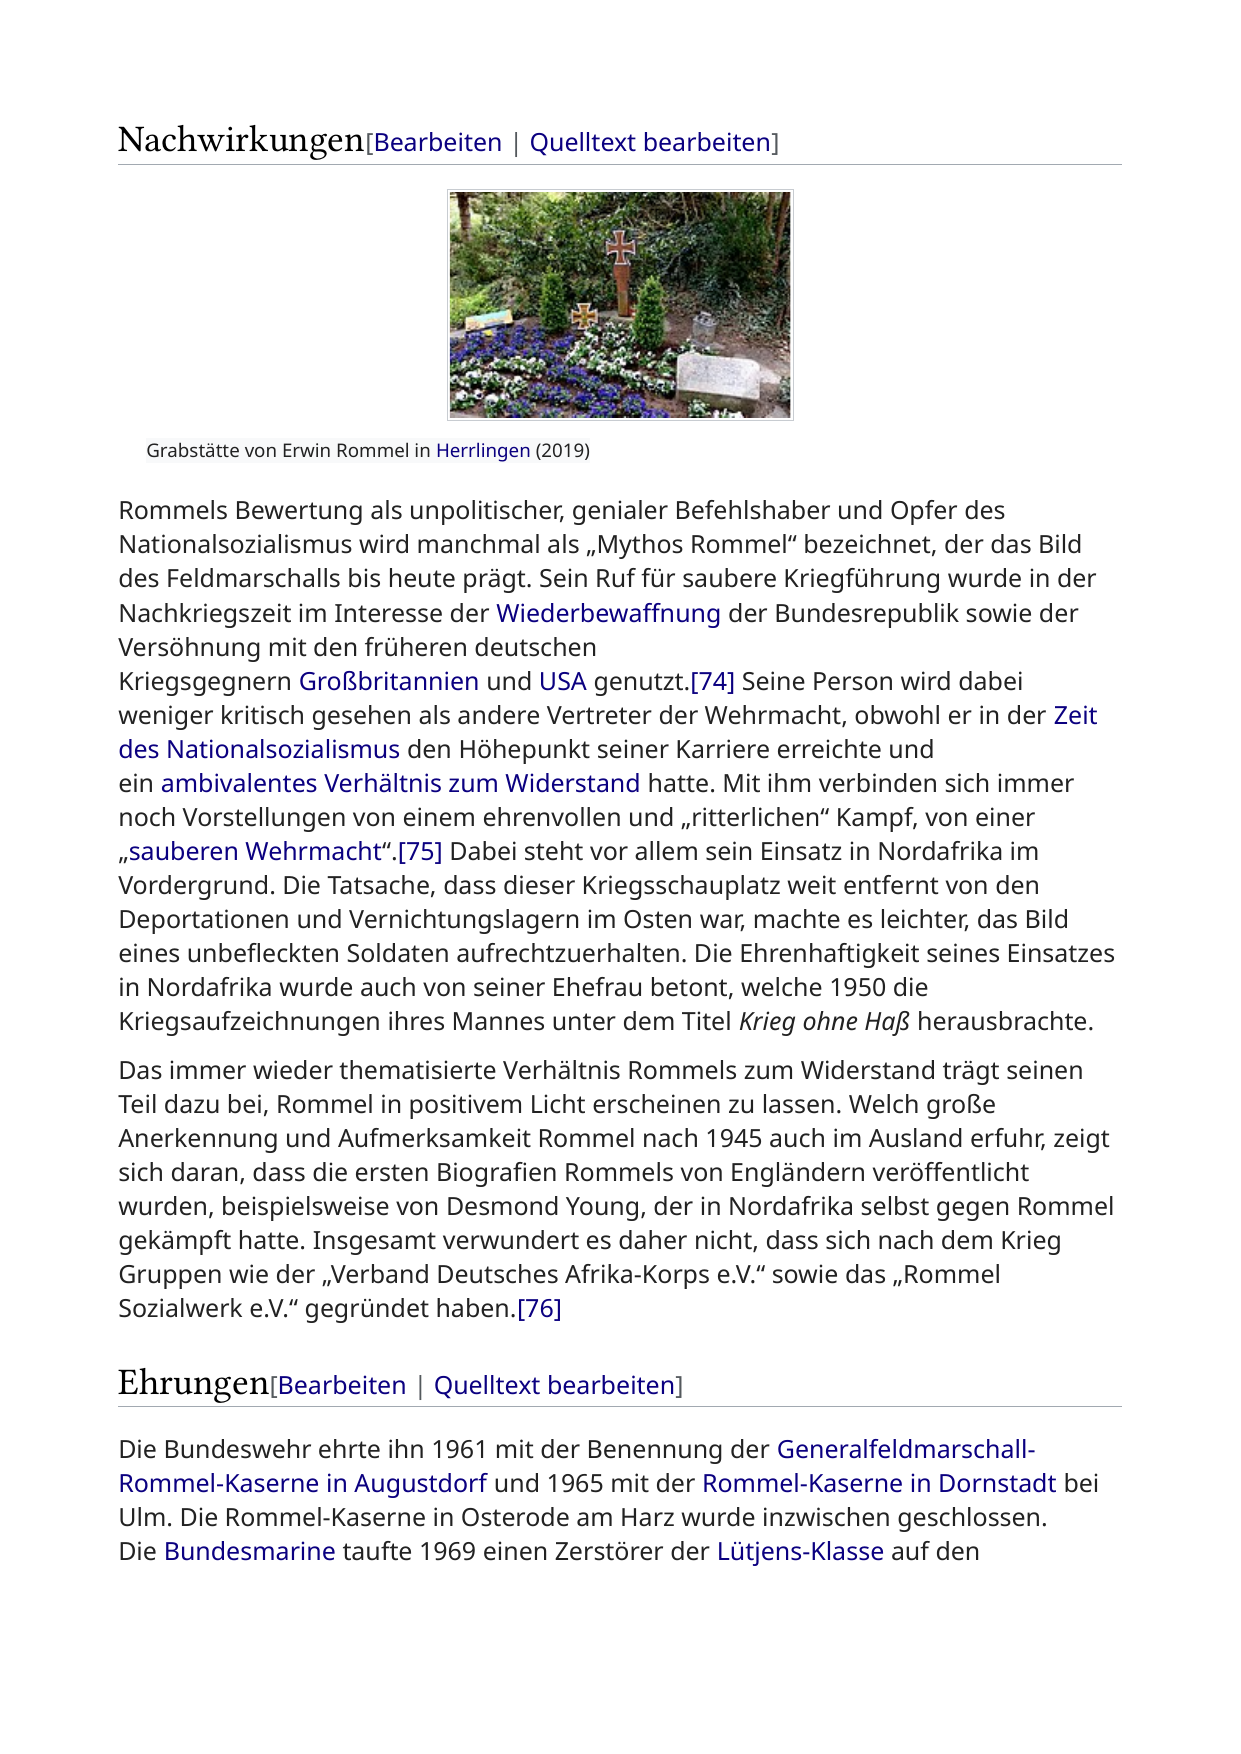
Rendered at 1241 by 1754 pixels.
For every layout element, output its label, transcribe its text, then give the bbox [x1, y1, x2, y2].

subtitle Ehrungen[Bearbeiten | Quelltext bearbeiten] [118, 1361, 1122, 1406]
text Das immer wieder thematisierte Verhältnis Rommels zum Widerstand trägt seinen Teil dazu bei, Rommel in positivem Licht erscheinen zu lassen. Welch große Anerkennung und Aufmerksamkeit Rommel nach 1945 auch im Ausland erfuhr, zeigt sich daran, dass die ersten Biografien Rommels von Engländern veröffentlicht wurden, beispielsweise von Desmond Young, der in Nordafrika selbst gegen Rommel gekämpft hatte. Insgesamt verwundert es daher nicht, dass sich nach dem Krieg Gruppen wie der „Verband Deutsches Afrika-Korps e.V.“ sowie das „Rommel Sozialwerk e.V.“ gegründet haben.[76] [118, 1053, 1122, 1325]
text Rommels Bewertung als unpolitischer, genialer Befehlshaber und Opfer des Nationalsozialismus wird manchmal als „Mythos Rommel“ bezeichnet, der das Bild des Feldmarschalls bis heute prägt. Sein Ruf für saubere Kriegführung wurde in der Nachkriegszeit im Interesse der Wiederbewaffnung der Bundesrepublik sowie der Versöhnung mit den früheren deutschen Kriegsgegnern Großbritannien und USA genutzt.[74] Seine Person wird dabei weniger kritisch gesehen als andere Vertreter der Wehrmacht, obwohl er in der Zeit des Nationalsozialismus den Höhepunkt seiner Karriere erreichte und ein ambivalentes Verhältnis zum Widerstand hatte. Mit ihm verbinden sich immer noch Vorstellungen von einem ehrenvollen und „ritterlichen“ Kampf, von einer „sauberen Wehrmacht“.[75] Dabei steht vor allem sein Einsatz in Nordafrika im Vordergrund. Die Tatsache, dass dieser Kriegsschauplatz weit entfernt von den Deportationen und Vernichtungslagern im Osten war, machte es leichter, das Bild eines unbefleckten Soldaten aufrechtzuerhalten. Die Ehrenhaftigkeit seines Einsatzes in Nordafrika wurde auch von seiner Ehefrau betont, welche 1950 die Kriegsaufzeichnungen ihres Mannes unter dem Titel Krieg ohne Haß herausbrachte. [118, 493, 1122, 1038]
text Die Bundeswehr ehrte ihn 1961 mit der Benennung der Generalfeldmarschall-Rommel-Kaserne in Augustdorf und 1965 mit der Rommel-Kaserne in Dornstadt bei Ulm. Die Rommel-Kaserne in Osterode am Harz wurde inzwischen geschlossen. Die Bundesmarine taufte 1969 einen Zerstörer der Lütjens-Klasse auf den [118, 1432, 1122, 1568]
picture [449, 192, 791, 418]
text Grabstätte von Erwin Rommel in Herrlingen (2019) [123, 438, 1122, 463]
subtitle Nachwirkungen[Bearbeiten | Quelltext bearbeiten] [118, 118, 1122, 164]
